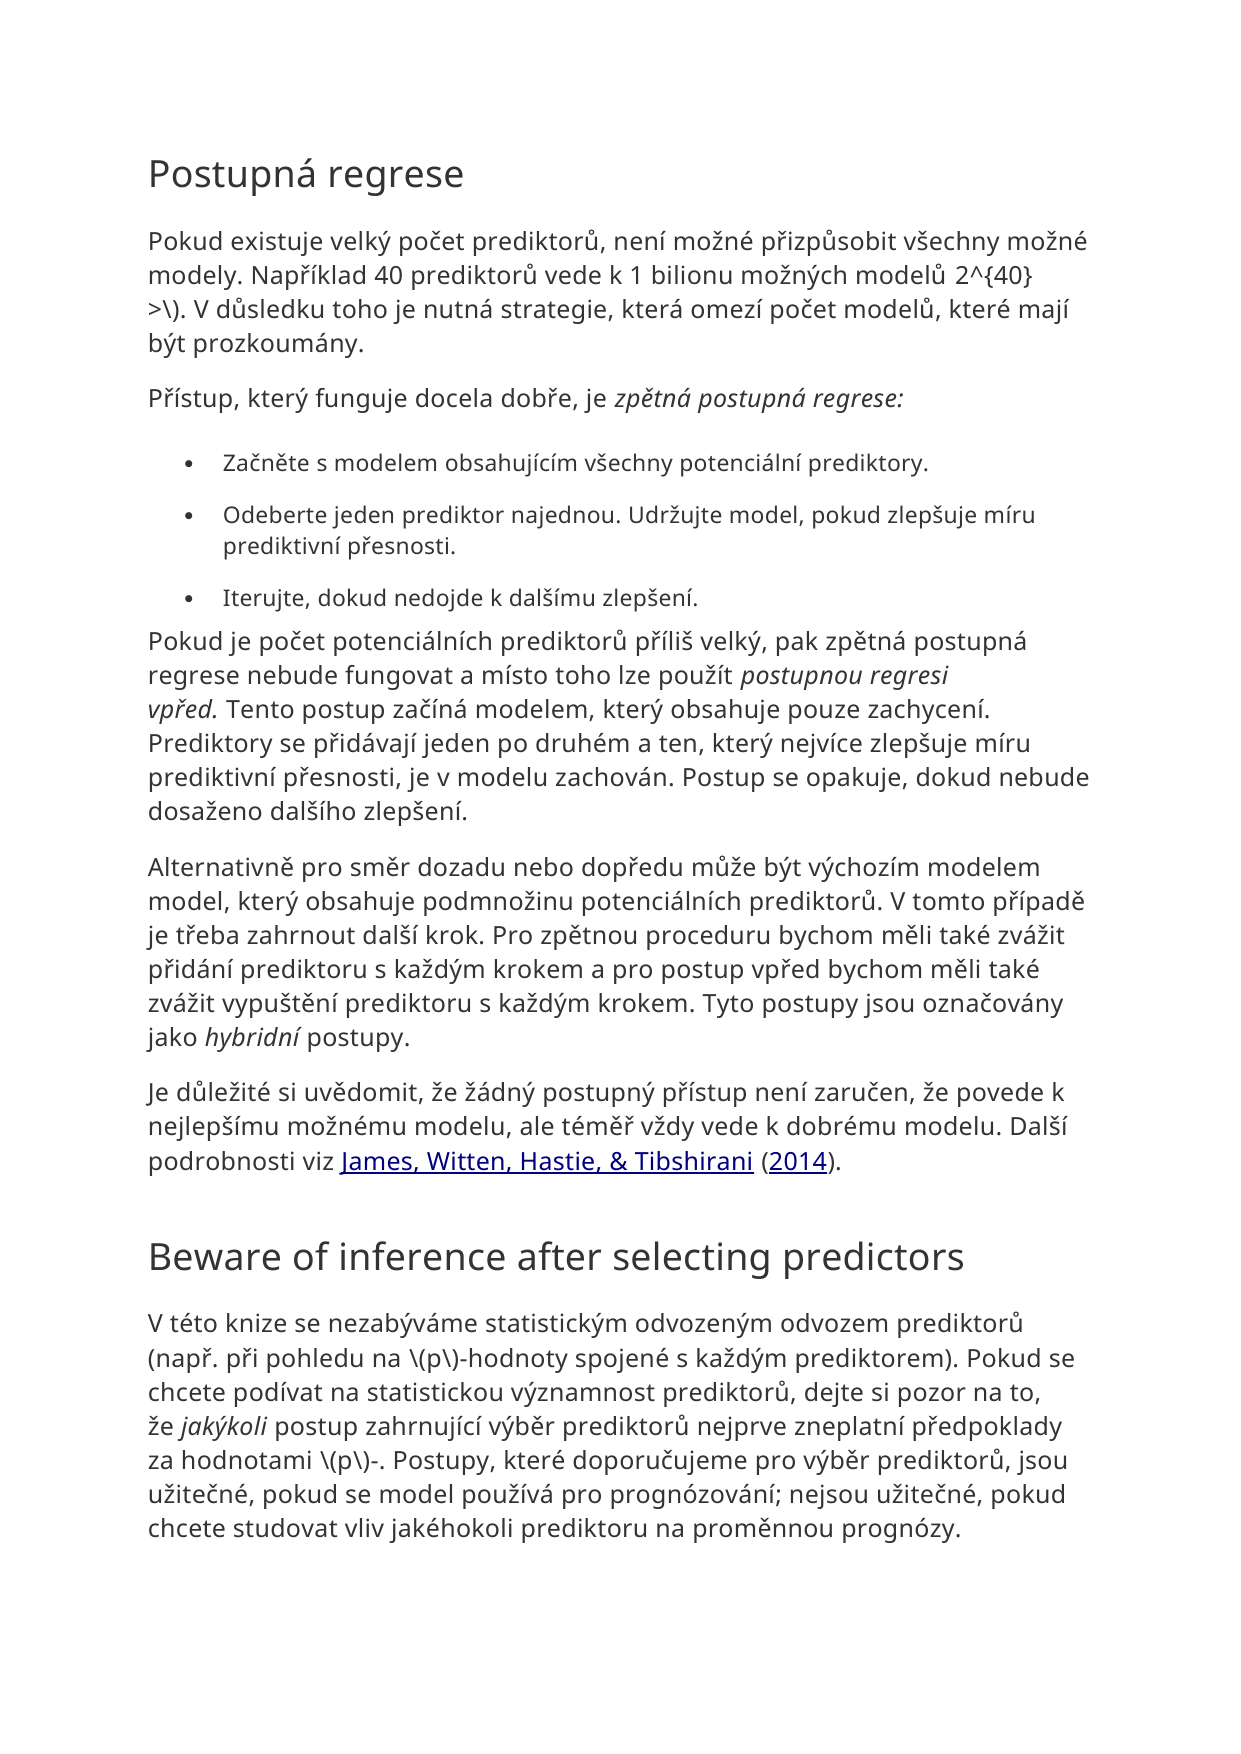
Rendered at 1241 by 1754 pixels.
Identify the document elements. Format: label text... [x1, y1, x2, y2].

list Začněte s modelem obsahujícím všechny potenciální prediktory. [185, 447, 1093, 478]
text V této knize se nezabýváme statistickým odvozeným odvozem prediktorů (např. při pohledu na \(p\)-hodnoty spojené s každým prediktorem). Pokud se chcete podívat na statistickou významnost prediktorů, dejte si pozor na to, že jakýkoli postup zahrnující výběr prediktorů nejprve zneplatní předpoklady za hodnotami \(p\)-. Postupy, které doporučujeme pro výběr prediktorů, jsou užitečné, pokud se model používá pro prognózování; nejsou užitečné, pokud chcete studovat vliv jakéhokoli prediktoru na proměnnou prognózy. [148, 1306, 1093, 1544]
text Přístup, který funguje docela dobře, je zpětná postupná regrese: [148, 381, 1093, 415]
subtitle Postupná regrese [148, 148, 1093, 199]
text Alternativně pro směr dozadu nebo dopředu může být výchozím modelem model, který obsahuje podmnožinu potenciálních prediktorů. V tomto případě je třeba zahrnout další krok. Pro zpětnou proceduru bychom měli také zvážit přidání prediktoru s každým krokem a pro postup vpřed bychom měli také zvážit vypuštění prediktoru s každým krokem. Tyto postupy jsou označovány jako hybridní postupy. [148, 849, 1093, 1054]
text Pokud existuje velký počet prediktorů, není možné přizpůsobit všechny možné modely. Například 40 prediktorů vede k 1 bilionu možných modelů 2^{40} >\). V důsledku toho je nutná strategie, která omezí počet modelů, které mají být prozkoumány. [148, 223, 1093, 360]
list Iterujte, dokud nedojde k dalšímu zlepšení. [185, 582, 1093, 613]
text Pokud je počet potenciálních prediktorů příliš velký, pak zpětná postupná regrese nebude fungovat a místo toho lze použít postupnou regresi vpřed. Tento postup začíná modelem, který obsahuje pouze zachycení. Prediktory se přidávají jeden po druhém a ten, který nejvíce zlepšuje míru prediktivní přesnosti, je v modelu zachován. Postup se opakuje, dokud nebude dosaženo dalšího zlepšení. [148, 624, 1093, 828]
subtitle Beware of inference after selecting predictors [148, 1230, 1093, 1281]
text Je důležité si uvědomit, že žádný postupný přístup není zaručen, že povede k nejlepšímu možnému modelu, ale téměř vždy vede k dobrému modelu. Další podrobnosti viz James, Witten, Hastie, & Tibshirani (2014). [148, 1075, 1093, 1177]
list Odeberte jeden prediktor najednou. Udržujte model, pokud zlepšuje míru prediktivní přesnosti. [185, 499, 1093, 561]
